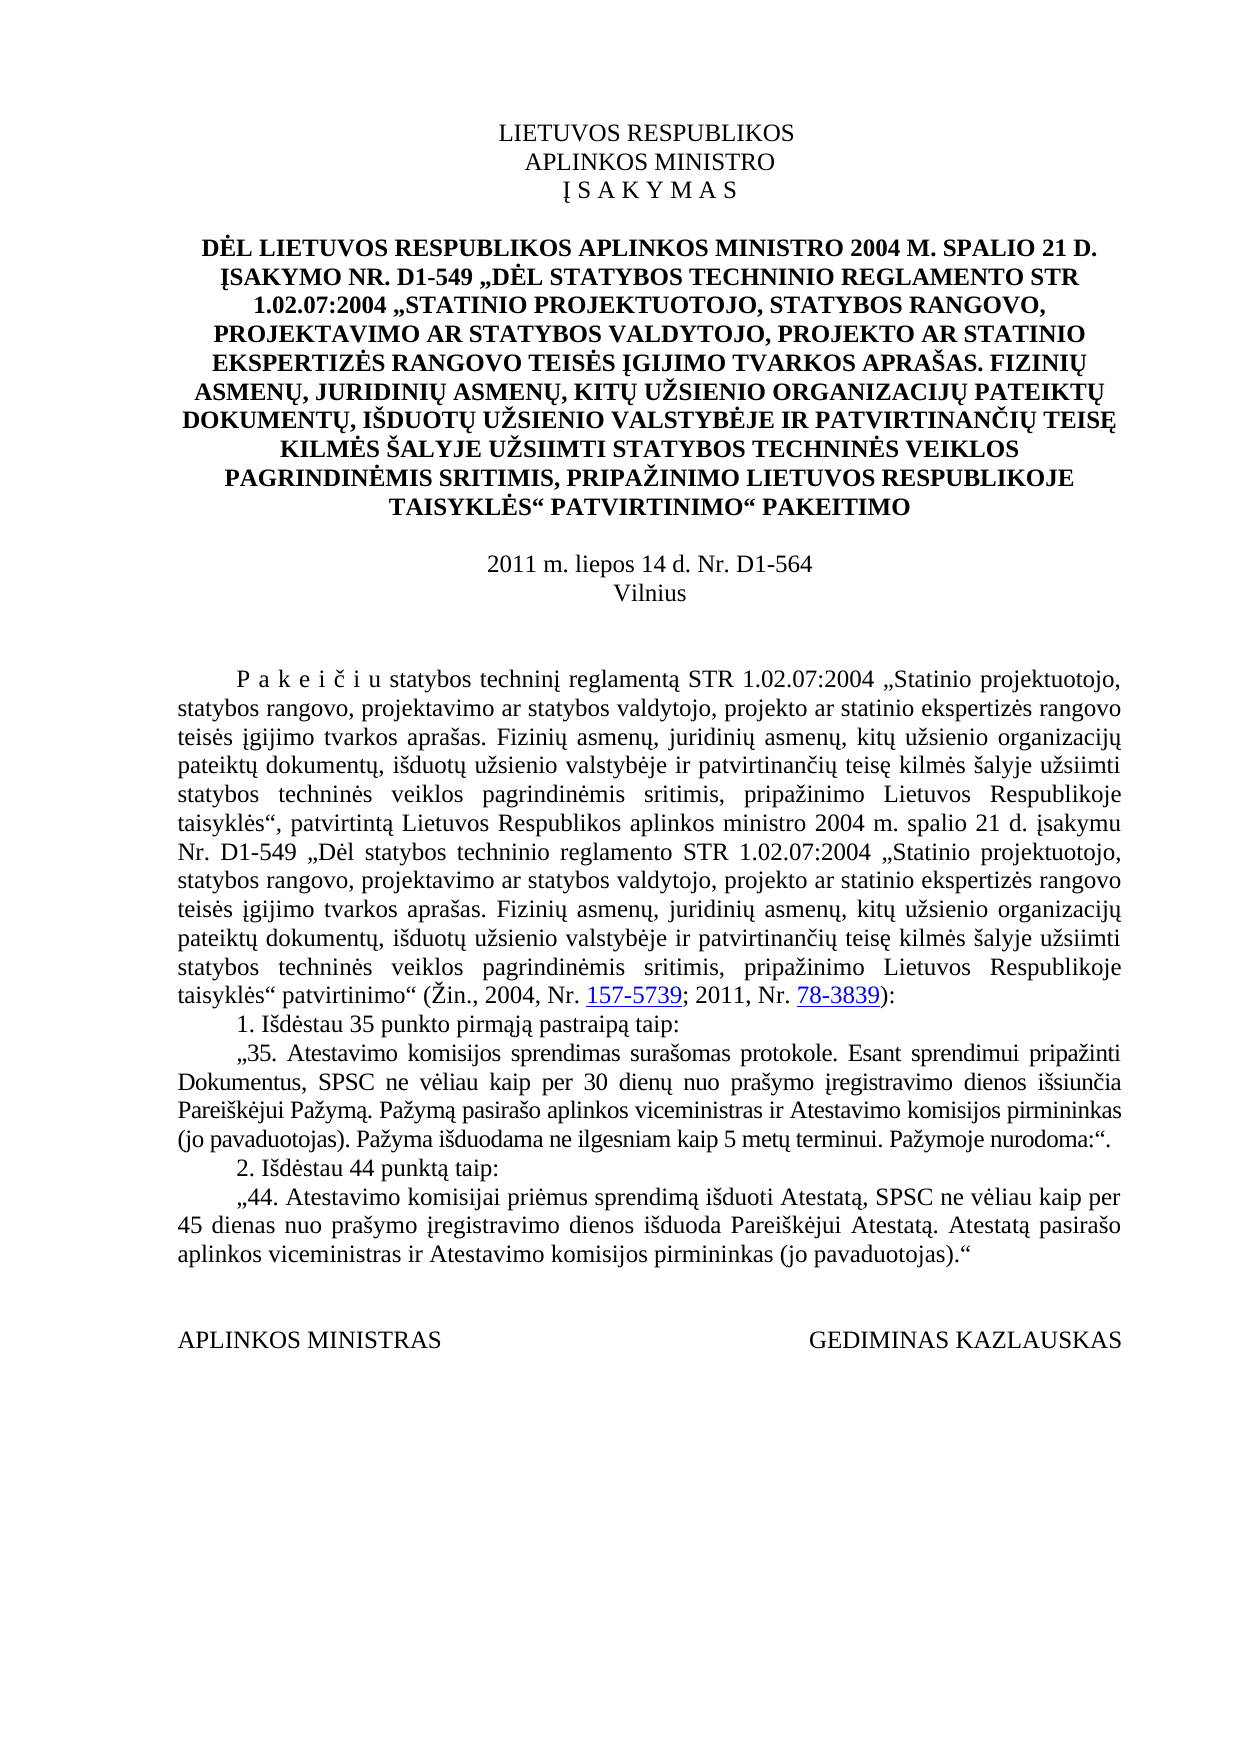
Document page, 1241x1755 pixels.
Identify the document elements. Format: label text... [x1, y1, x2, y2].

text LIETUVOS RESPUBLIKOS [177, 118, 1122, 147]
text 2. Išdėstau 44 punktą taip: [177, 1153, 1122, 1182]
text APLINKOS MINISTRO [177, 147, 1122, 176]
text „35. Atestavimo komisijos sprendimas surašomas protokole. Esant sprendimui pripažinti Dokumentus, SPSC ne vėliau kaip per 30 dienų nuo prašymo įregistravimo dienos išsiunčia Pareiškėjui Pažymą. Pažymą pasirašo aplinkos viceministras ir Atestavimo komisijos pirmininkas (jo pavaduotojas). Pažyma išduodama ne ilgesniam kaip 5 metų terminui. Pažymoje nurodoma:“. [177, 1038, 1122, 1153]
text Į S A K Y M A S [177, 176, 1122, 204]
text 2011 m. liepos 14 d. Nr. D1-564 [177, 549, 1122, 578]
text Aplinkos ministras Gediminas Kazlauskas [177, 1326, 1122, 1354]
text Vilnius [177, 578, 1122, 607]
text 1. Išdėstau 35 punkto pirmąją pastraipą taip: [177, 1009, 1122, 1038]
text „44. Atestavimo komisijai priėmus sprendimą išduoti Atestatą, SPSC ne vėliau kaip per 45 dienas nuo prašymo įregistravimo dienos išduoda Pareiškėjui Atestatą. Atestatą pasirašo aplinkos viceministras ir Atestavimo komisijos pirmininkas (jo pavaduotojas).“ [177, 1182, 1122, 1268]
text DĖL LIETUVOS RESPUBLIKOS APLINKOS MINISTRO 2004 m. SPALIO 21 d. ĮSAKYMO Nr. D1-549 „DĖL STATYBOS TECHNINIO REGLAMENTO STR 1.02.07:2004 „STATINIO PROJEKTUOTOJO, STATYBOS RANGOVO, PROJEKTAVIMO AR STATYBOS VALDYTOJO, PROJEKTO AR STATINIO EKSPERTIZĖS RANGOVO TEISĖS ĮGIJIMO TVARKOS APRAŠAS. FIZINIŲ ASMENŲ, JURIDINIŲ ASMENŲ, KITŲ UŽSIENIO ORGANIZACIJŲ PATEIKTŲ DOKUMENTŲ, IŠDUOTŲ UŽSIENIO VALSTYBĖJE IR PATVIRTINANČIŲ TEISĘ KILMĖS ŠALYJE UŽSIIMTI STATYBOS TECHNINĖS VEIKLOS PAGRINDINĖMIS SRITIMIS, PRIPAŽINIMO LIETUVOS RESPUBLIKOJE TAISYKLĖS“ PATVIRTINIMO“ PAKEITIMO [177, 233, 1122, 521]
text P a k e i č i u statybos techninį reglamentą STR 1.02.07:2004 „Statinio projektuotojo, statybos rangovo, projektavimo ar statybos valdytojo, projekto ar statinio ekspertizės rangovo teisės įgijimo tvarkos aprašas. Fizinių asmenų, juridinių asmenų, kitų užsienio organizacijų pateiktų dokumentų, išduotų užsienio valstybėje ir patvirtinančių teisę kilmės šalyje užsiimti statybos techninės veiklos pagrindinėmis sritimis, pripažinimo Lietuvos Respublikoje taisyklės“, patvirtintą Lietuvos Respublikos aplinkos ministro 2004 m. spalio 21 d. įsakymu Nr. D1-549 „Dėl statybos techninio reglamento STR 1.02.07:2004 „Statinio projektuotojo, statybos rangovo, projektavimo ar statybos valdytojo, projekto ar statinio ekspertizės rangovo teisės įgijimo tvarkos aprašas. Fizinių asmenų, juridinių asmenų, kitų užsienio organizacijų pateiktų dokumentų, išduotų užsienio valstybėje ir patvirtinančių teisę kilmės šalyje užsiimti statybos techninės veiklos pagrindinėmis sritimis, pripažinimo Lietuvos Respublikoje taisyklės“ patvirtinimo“ (Žin., 2004, Nr. 157-5739; 2011, Nr. 78-3839): [177, 664, 1122, 1009]
